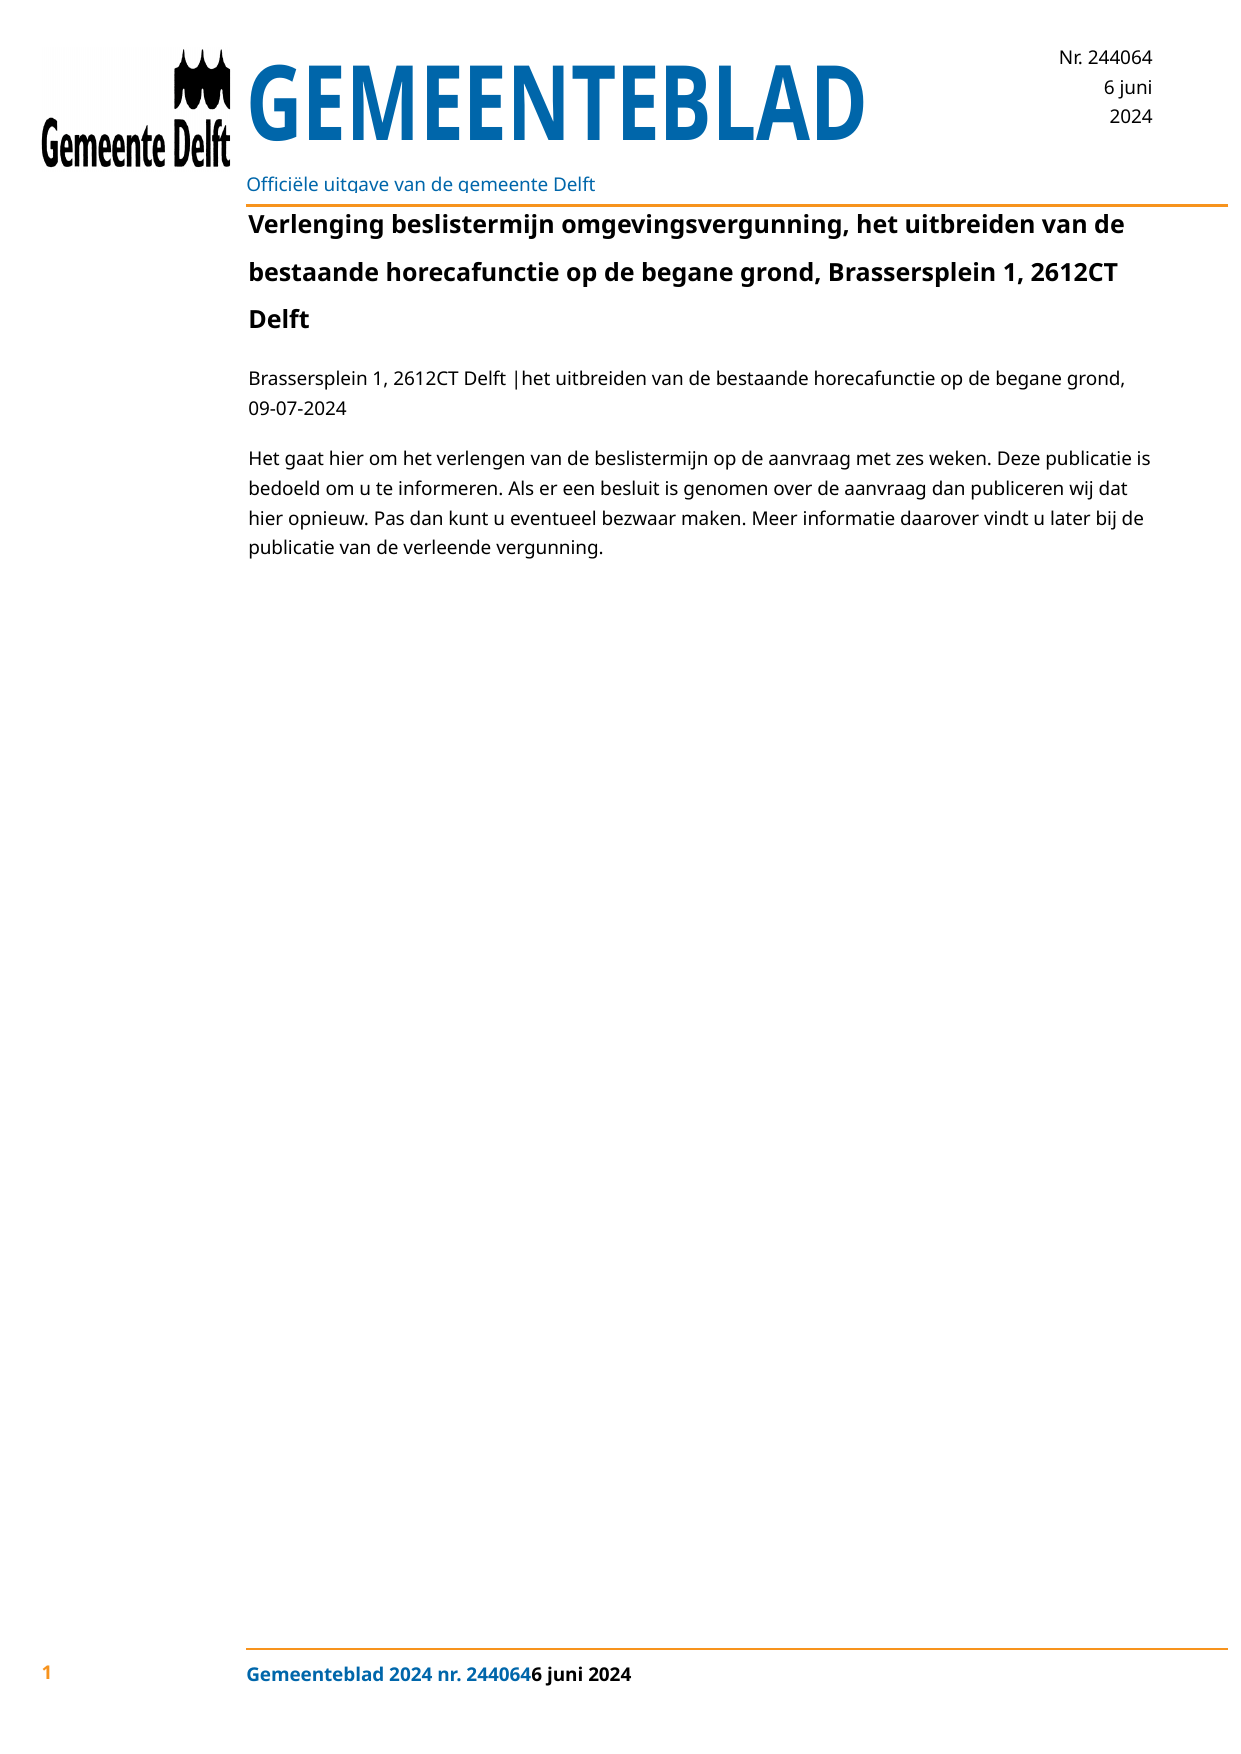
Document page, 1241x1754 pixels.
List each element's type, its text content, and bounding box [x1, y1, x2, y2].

text Brassersplein 1, 2612CT Delft |het uitbreiden van de bestaande horecafunctie op de begane grond, 09-07-2024 [248, 366, 1152, 421]
text Verlenging beslistermijn omgevingsvergunning, het uitbreiden van de bestaande horecafunctie op de begane grond, Brassersplein 1, 2612CT Delft [248, 207, 1152, 336]
picture [41, 47, 231, 172]
text Het gaat hier om het verlengen van de beslistermijn op de aanvraag met zes weken. Deze publicatie is bedoeld om u te informeren. Als er een besluit is genomen over de aanvraag dan publiceren wij dat hier opnieuw. Pas dan kunt u eventueel bezwaar maken. Meer informatie daarover vindt u later bij de publicatie van de verleende vergunning. [248, 446, 1152, 560]
